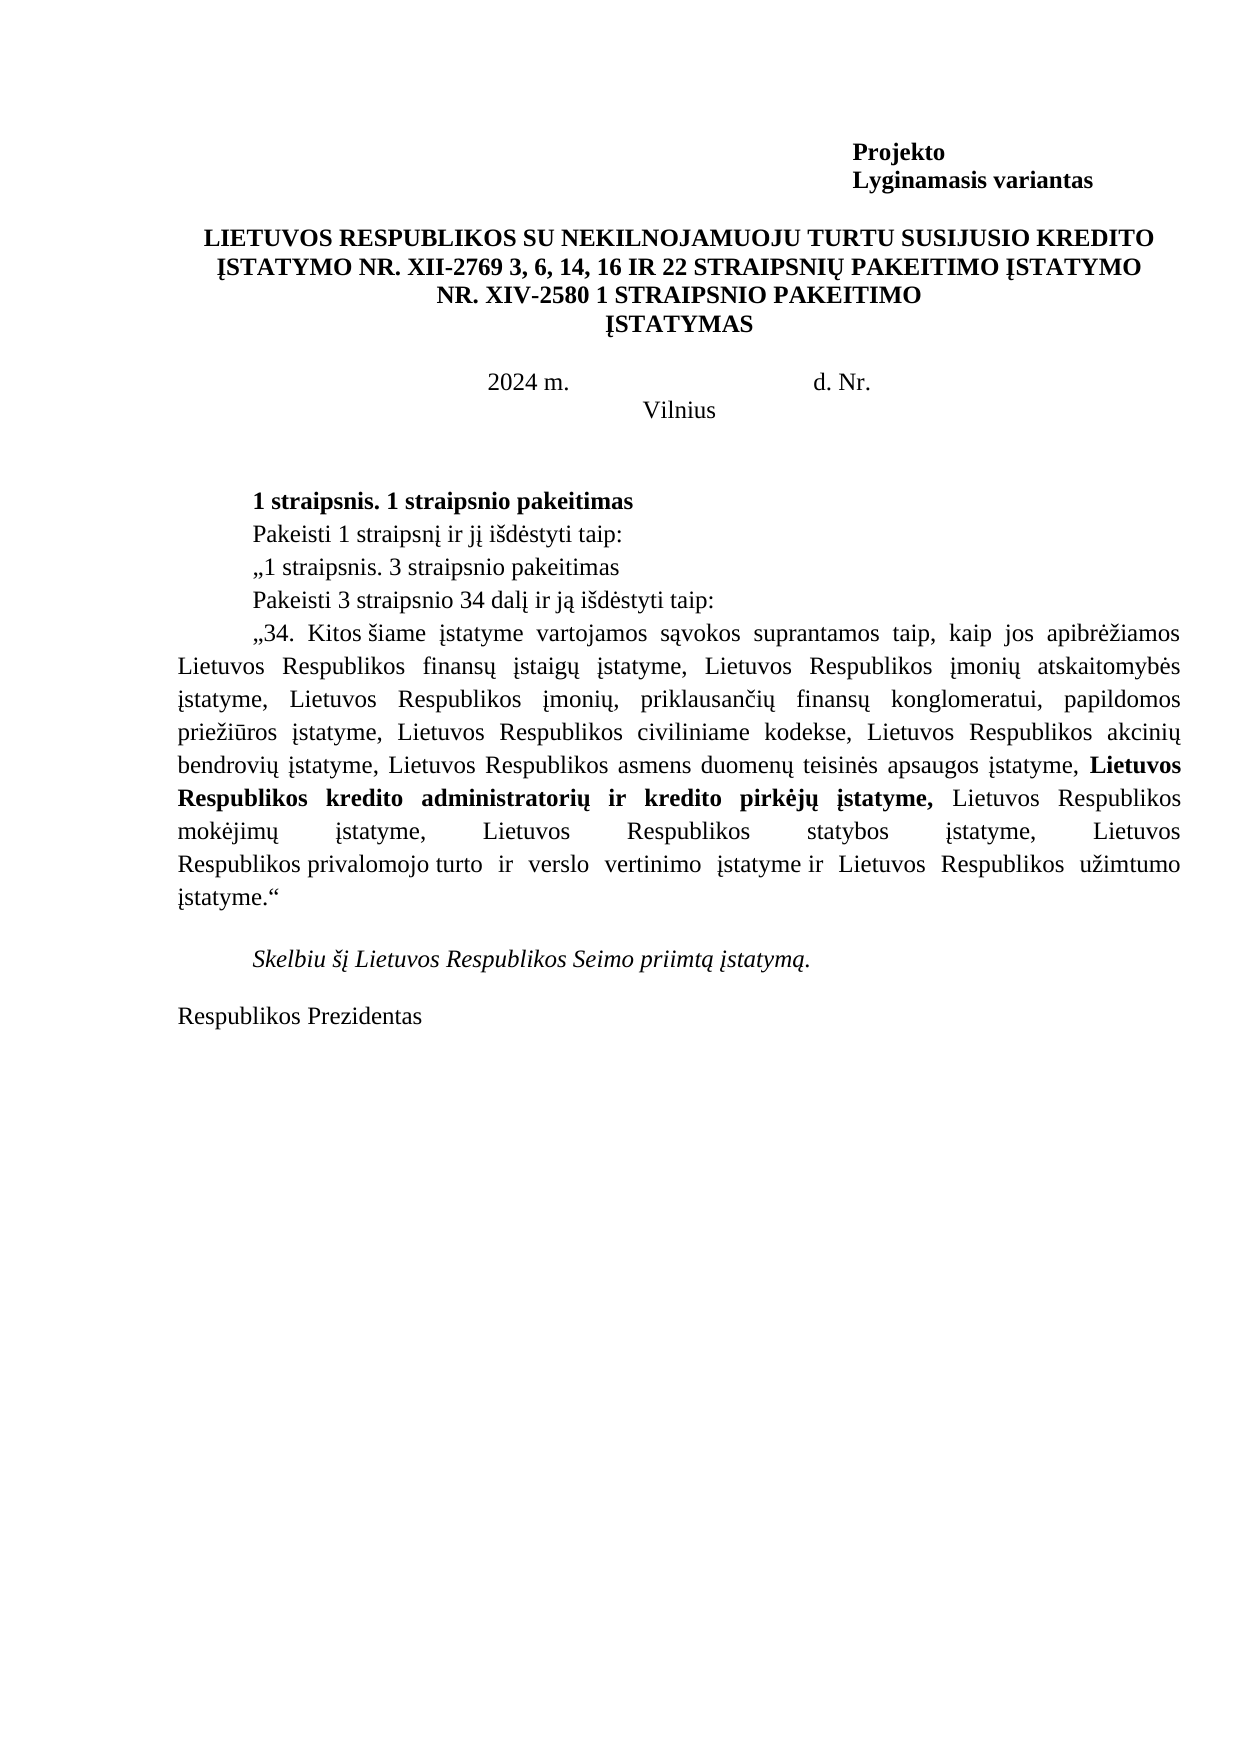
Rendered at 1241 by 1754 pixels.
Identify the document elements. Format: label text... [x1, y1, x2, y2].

text 1 straipsnis. 1 straipsnio pakeitimas [177, 486, 1181, 515]
text Lyginamasis variantas [852, 165, 1181, 194]
text LIETUVOS RESPUBLIKOS SU NEKILNOJAMUOJU TURTU SUSIJUSIO KREDITO ĮSTATYMO NR. XII-2769 3, 6, 14, 16 IR 22 STRAIPSNIŲ PAKEITIMO ĮSTATYMO NR. XIV-2580 1 STRAIPSNIO PAKEITIMO [177, 223, 1181, 309]
text „1 straipsnis. 3 straipsnio pakeitimas [177, 552, 1181, 581]
text Skelbiu šį Lietuvos Respublikos Seimo priimtą įstatymą. [177, 944, 1181, 973]
text 2024 m. d. Nr. [177, 367, 1181, 395]
text Vilnius [177, 395, 1181, 424]
text „34. Kitos šiame įstatyme vartojamos sąvokos suprantamos taip, kaip jos apibrėžiamos Lietuvos Respublikos finansų įstaigų įstatyme, Lietuvos Respublikos įmonių atskaitomybės įstatyme, Lietuvos Respublikos įmonių, priklausančių finansų konglomeratui, papildomos priežiūros įstatyme, Lietuvos Respublikos civiliniame kodekse, Lietuvos Respublikos akcinių bendrovių įstatyme, Lietuvos Respublikos asmens duomenų teisinės apsaugos įstatyme, Lietuvos Respublikos kredito administratorių ir kredito pirkėjų įstatyme, Lietuvos Respublikos mokėjimų įstatyme, Lietuvos Respublikos statybos įstatyme, Lietuvos Respublikos privalomojo turto ir verslo vertinimo įstatyme ir Lietuvos Respublikos užimtumo įstatyme.“ [177, 618, 1181, 911]
text Pakeisti 1 straipsnį ir jį išdėstyti taip: [177, 519, 1181, 548]
text Respublikos Prezidentas [177, 1001, 1181, 1030]
text ĮSTATYMAS [177, 309, 1181, 338]
text Pakeisti 3 straipsnio 34 dalį ir ją išdėstyti taip: [177, 585, 1181, 614]
text Projekto [852, 137, 1181, 165]
